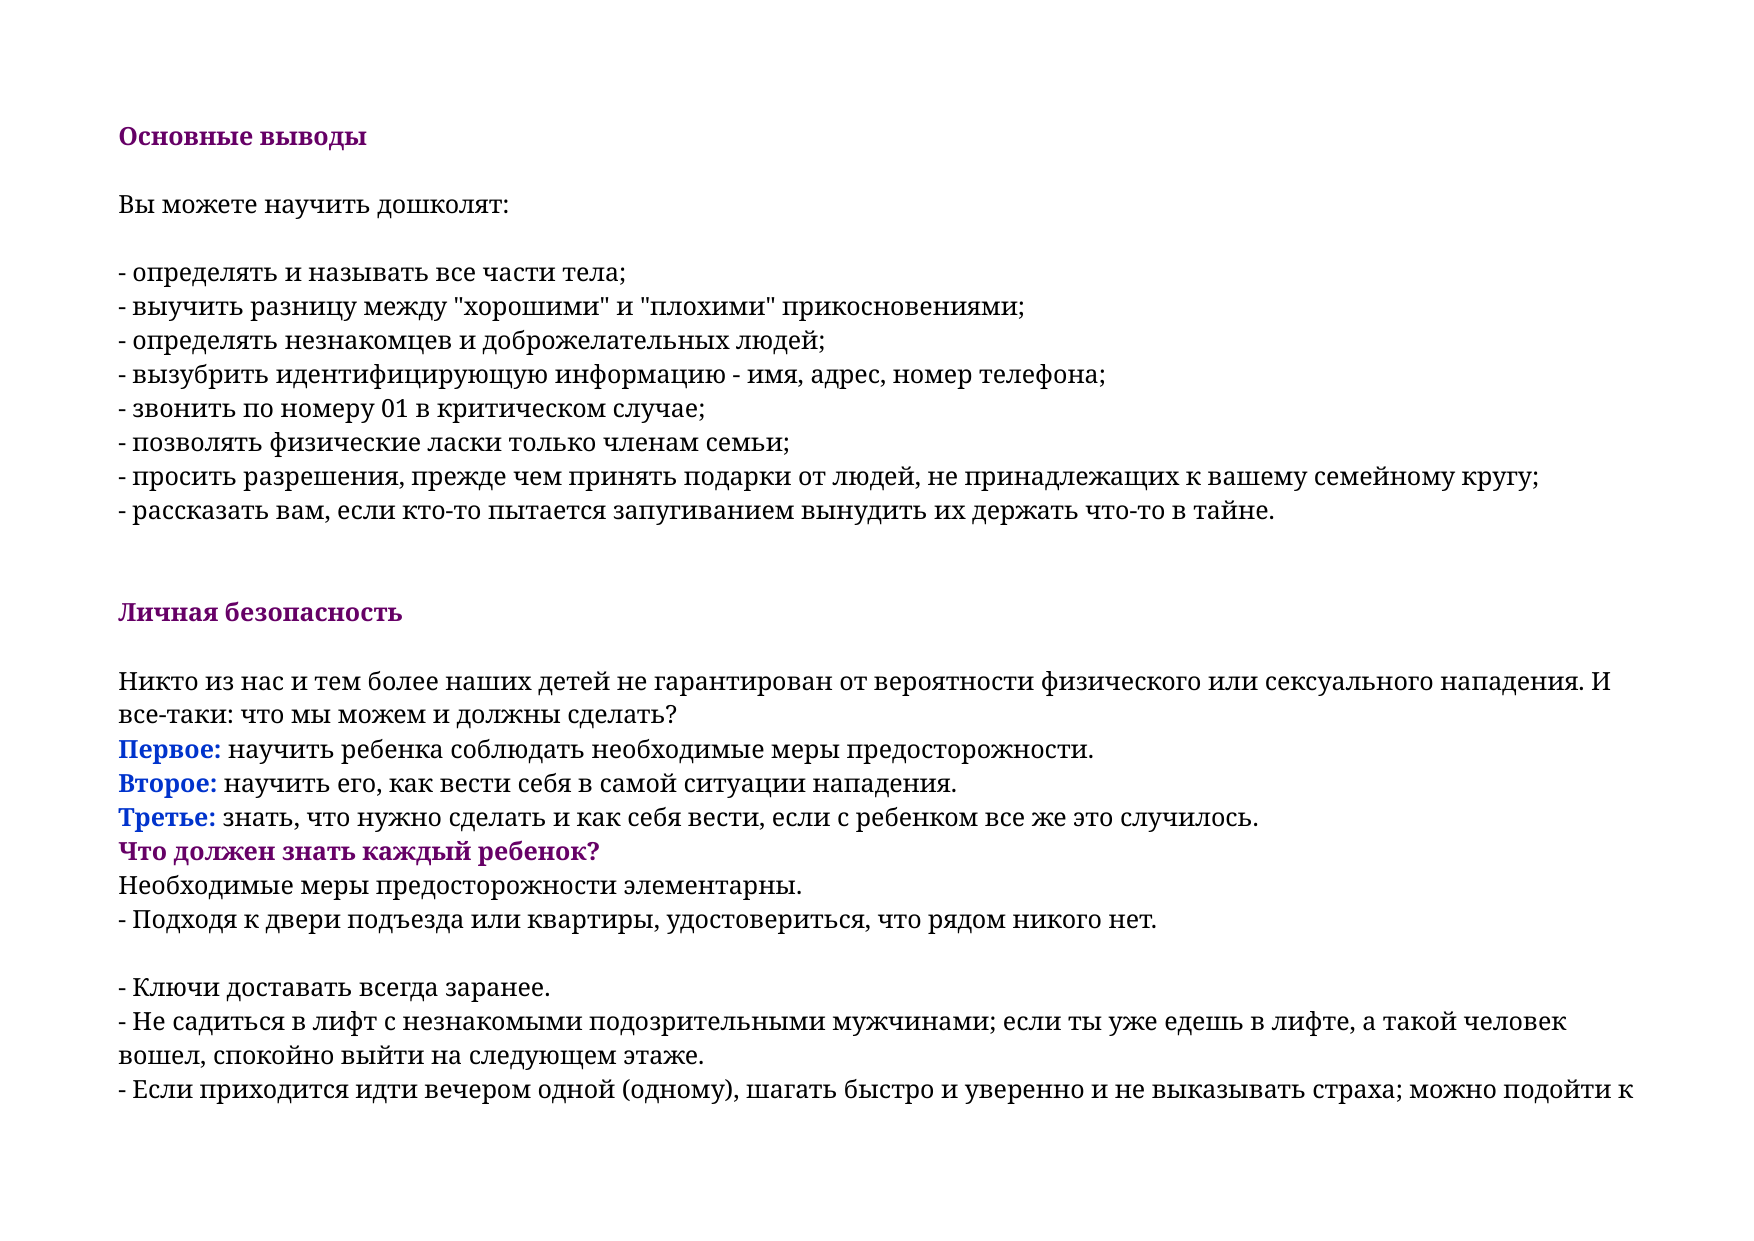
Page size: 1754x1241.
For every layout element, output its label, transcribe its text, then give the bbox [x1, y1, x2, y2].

text - Не садиться в лифт с незнакомыми подозрительными мужчинами; если ты уже едешь в лифте, а такой человек вошел, спокойно выйти на следующем этаже. [118, 1004, 1636, 1072]
text - Подходя к двери подъезда или квартиры, удостовериться, что рядом никого нет. - Ключи доставать всегда заранее. [118, 902, 1636, 1004]
text Основные выводы Вы можете научить дошколят: - определять и называть все части тела; - выучить разницу между "хорошими" и "плохими" прикосновениями; - определять незнакомцев и доброжелательных людей; - вызубрить идентифицирующую информацию - имя, адрес, номер телефона; - звонить по номеру 01 в критическом случае; - позволять физические ласки только членам семьи; - просить разрешения, прежде чем принять подарки от людей, не принадлежащих к вашему семейному кругу; - рассказать вам, если кто-то пытается запугиванием вынудить их держать что-то в тайне. [118, 118, 1636, 527]
text Третье: знать, что нужно сделать и как себя вести, если с ребенком все же это случилось. [118, 799, 1636, 833]
text Никто из нас и тем более наших детей не гарантирован от вероятности физического или сексуального нападения. И все-таки: что мы можем и должны сделать? [118, 629, 1636, 731]
text Первое: научить ребенка соблюдать необходимые меры предосторожности. [118, 731, 1636, 765]
text - Если приходится идти вечером одной (одному), шагать быстро и уверенно и не выказывать страха; можно подойти к [118, 1072, 1636, 1106]
text Второе: научить его, как вести себя в самой ситуации нападения. [118, 765, 1636, 799]
title Что должен знать каждый ребенок? [118, 833, 1636, 867]
text Личная безопасность [118, 561, 1636, 629]
text Необходимые меры предосторожности элементарны. [118, 867, 1636, 902]
